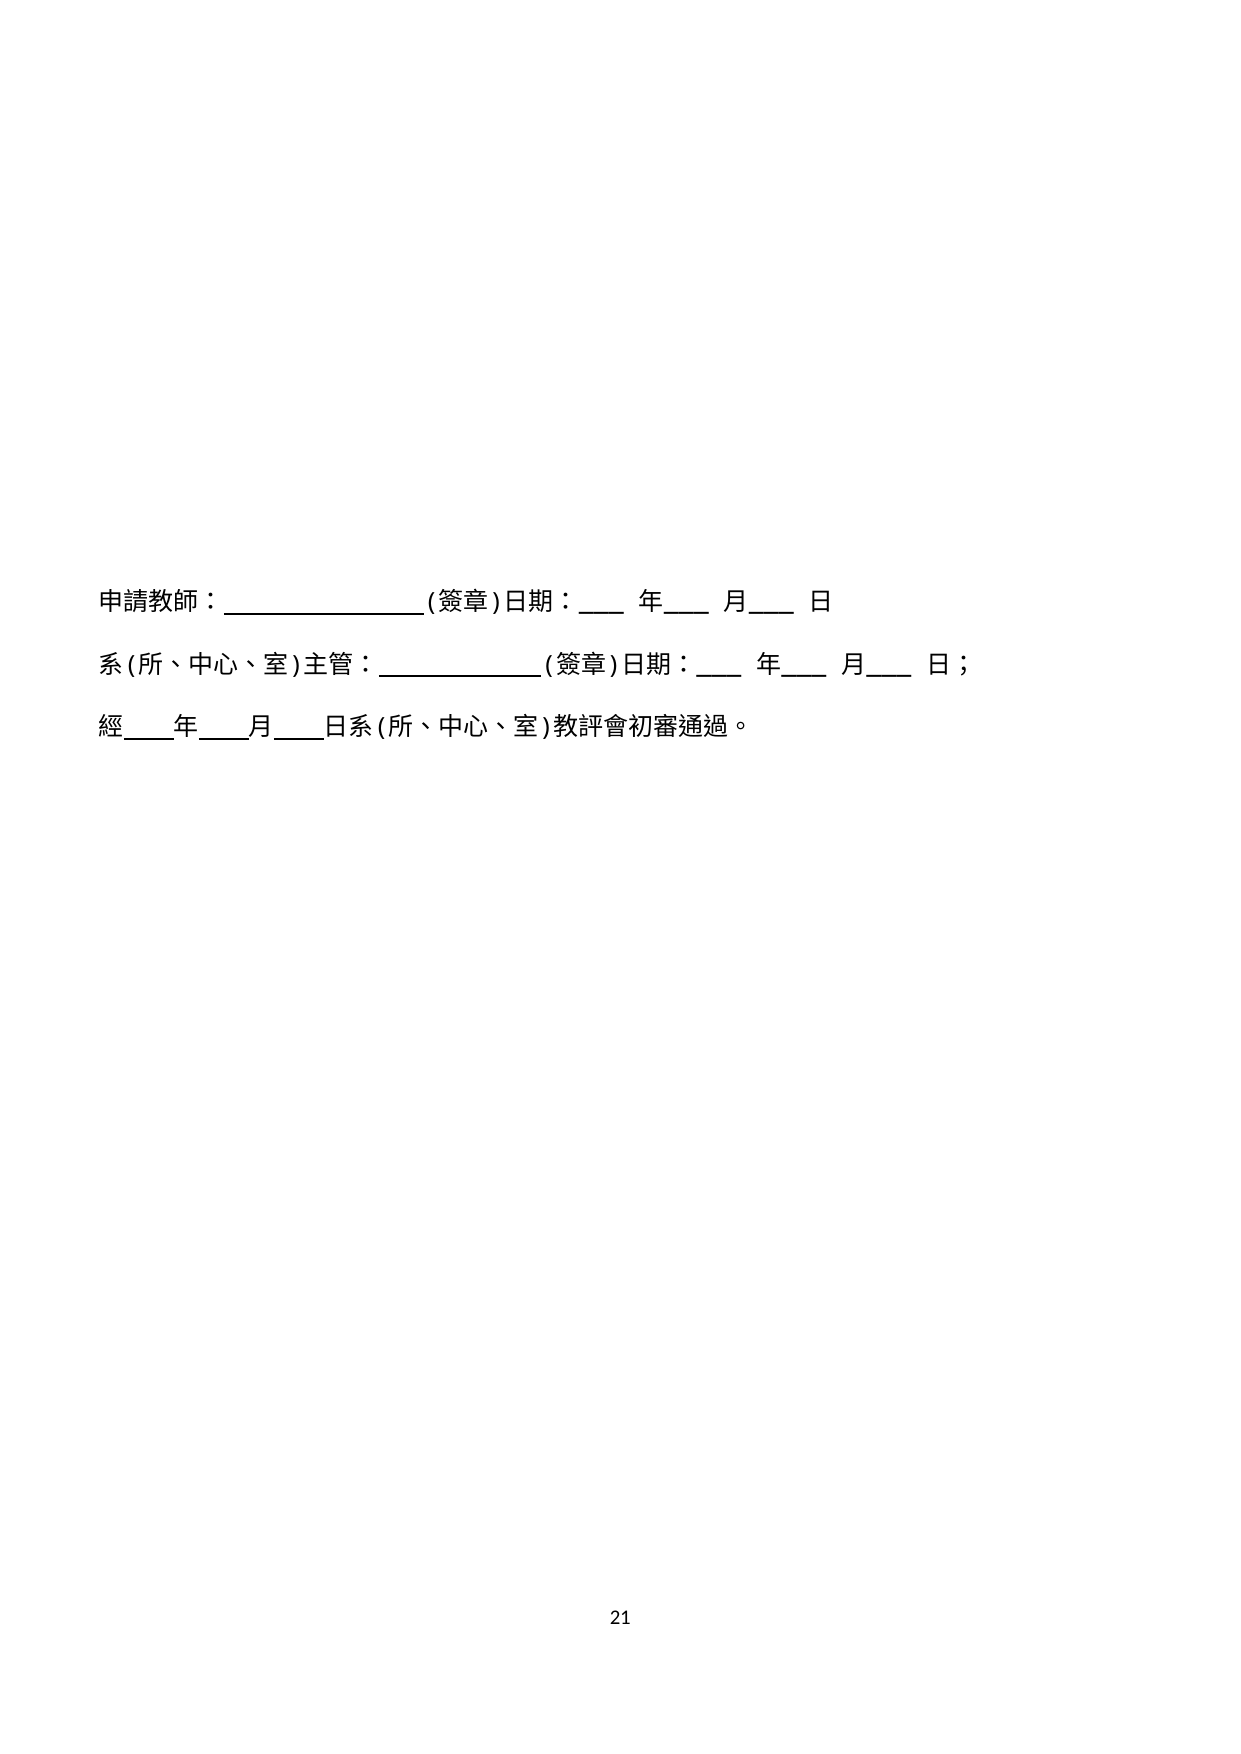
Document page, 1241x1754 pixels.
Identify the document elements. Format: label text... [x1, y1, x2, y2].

text 經 年 月 日系(所、中心、室)教評會初審通過。 [99, 683, 1147, 746]
text 申請教師： (簽章)日期：___ 年___ 月___ 日 [99, 558, 1053, 621]
text 系(所、中心、室)主管： (簽章)日期：___ 年___ 月___ 日； [99, 621, 1147, 683]
